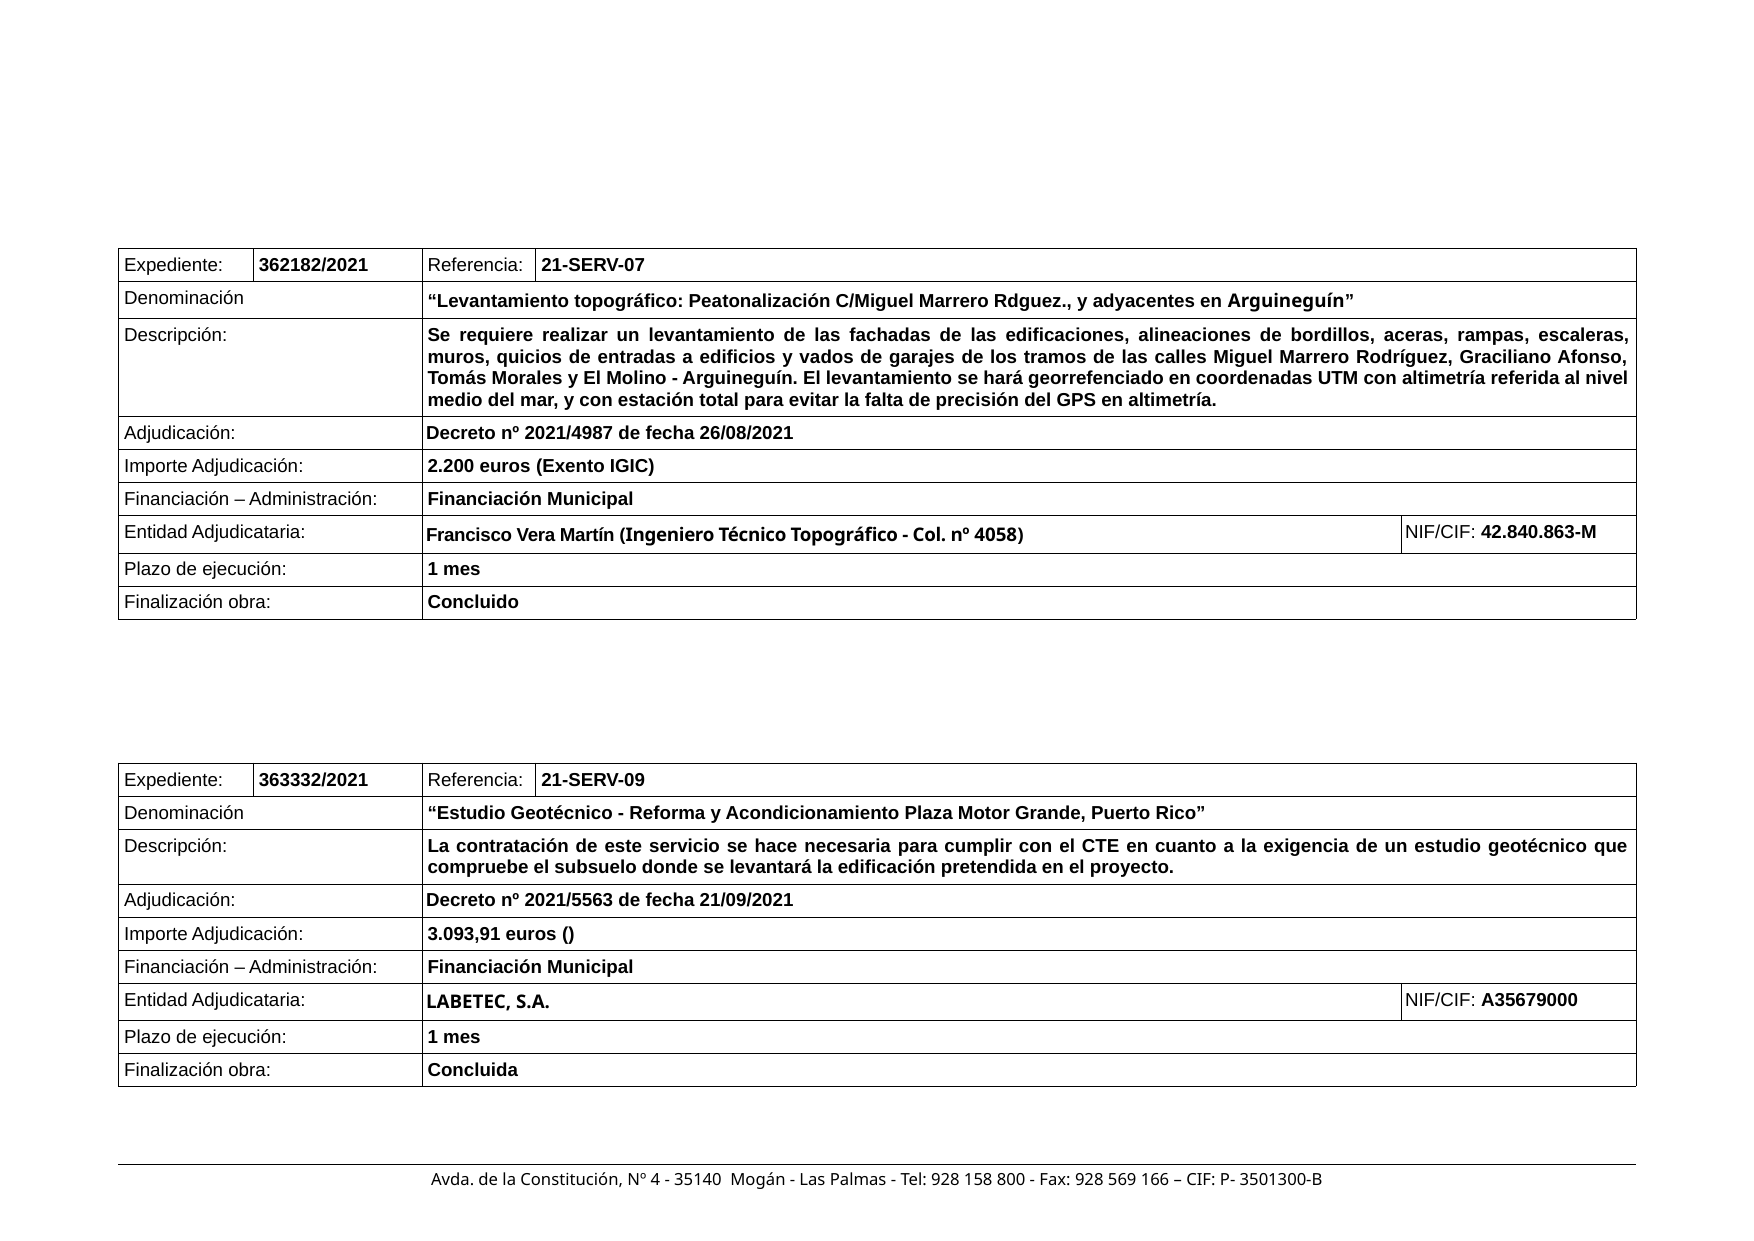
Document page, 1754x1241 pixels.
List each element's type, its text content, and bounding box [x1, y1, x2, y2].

table_cell Decreto nº 2021/5563 de fecha 21/09/2021 [423, 885, 1636, 917]
table_cell “Levantamiento topográfico: Peatonalización C/Miguel Marrero Rdguez., y adyacentes en Arguineguín” [423, 282, 1636, 318]
table_cell Financiación Municipal [423, 483, 1636, 515]
table_cell Descripción: [119, 830, 422, 883]
table_cell 1 mes [423, 1021, 1636, 1053]
table_cell Francisco Vera Martín (Ingeniero Técnico Topográfico - Col. nº 4058) [423, 516, 1401, 552]
table_cell Descripción: [119, 319, 422, 416]
table_cell Adjudicación: [119, 417, 422, 449]
table_cell Entidad Adjudicataria: [119, 984, 422, 1020]
table_cell Finalización obra: [119, 587, 422, 619]
table_cell Importe Adjudicación: [119, 918, 422, 950]
table_cell La contratación de este servicio se hace necesaria para cumplir con el CTE en cuanto a la exigencia de un estudio geotécnico que compruebe el subsuelo donde se levantará la edificación pretendida en el proyecto. [423, 830, 1636, 883]
table_cell Adjudicación: [119, 885, 422, 917]
table_cell LABETEC, S.A. [423, 984, 1401, 1020]
table_cell Financiación Municipal [423, 951, 1636, 983]
table_cell 1 mes [423, 554, 1636, 586]
table_cell Decreto nº 2021/4987 de fecha 26/08/2021 [423, 417, 1636, 449]
table_cell Se requiere realizar un levantamiento de las fachadas de las edificaciones, alineaciones de bordillos, aceras, rampas, escaleras, muros, quicios de entradas a edificios y vados de garajes de los tramos de las calles Miguel Marrero Rodríguez, Graciliano Afonso, Tomás Morales y El Molino - Arguineguín. El levantamiento se hará georrefenciado en coordenadas UTM con altimetría referida al nivel medio del mar, y con estación total para evitar la falta de precisión del GPS en altimetría. [423, 319, 1636, 416]
table_cell NIF/CIF: A35679000 [1402, 984, 1636, 1020]
table_cell Denominación [119, 282, 422, 318]
table_header Expediente: [119, 249, 253, 281]
table_header Referencia: [423, 249, 535, 281]
table_cell NIF/CIF: 42.840.863-M [1402, 516, 1636, 552]
table_header 21-SERV-07 [536, 249, 1636, 281]
table_cell Financiación – Administración: [119, 951, 422, 983]
table_cell “Estudio Geotécnico - Reforma y Acondicionamiento Plaza Motor Grande, Puerto Rico” [423, 797, 1636, 829]
table_cell Plazo de ejecución: [119, 554, 422, 586]
table_header 362182/2021 [254, 249, 422, 281]
table_cell Plazo de ejecución: [119, 1021, 422, 1053]
table_cell Concluida [423, 1054, 1636, 1086]
table_header Referencia: [423, 764, 535, 796]
table_header 363332/2021 [254, 764, 422, 796]
table_header Expediente: [119, 764, 253, 796]
table_cell Financiación – Administración: [119, 483, 422, 515]
table_cell Importe Adjudicación: [119, 450, 422, 482]
table_cell Concluido [423, 587, 1636, 619]
table_cell Finalización obra: [119, 1054, 422, 1086]
table_cell 3.093,91 euros () [423, 918, 1636, 950]
table_cell Entidad Adjudicataria: [119, 516, 422, 552]
table_cell Denominación [119, 797, 422, 829]
table_header 21-SERV-09 [536, 764, 1636, 796]
table_cell 2.200 euros (Exento IGIC) [423, 450, 1636, 482]
